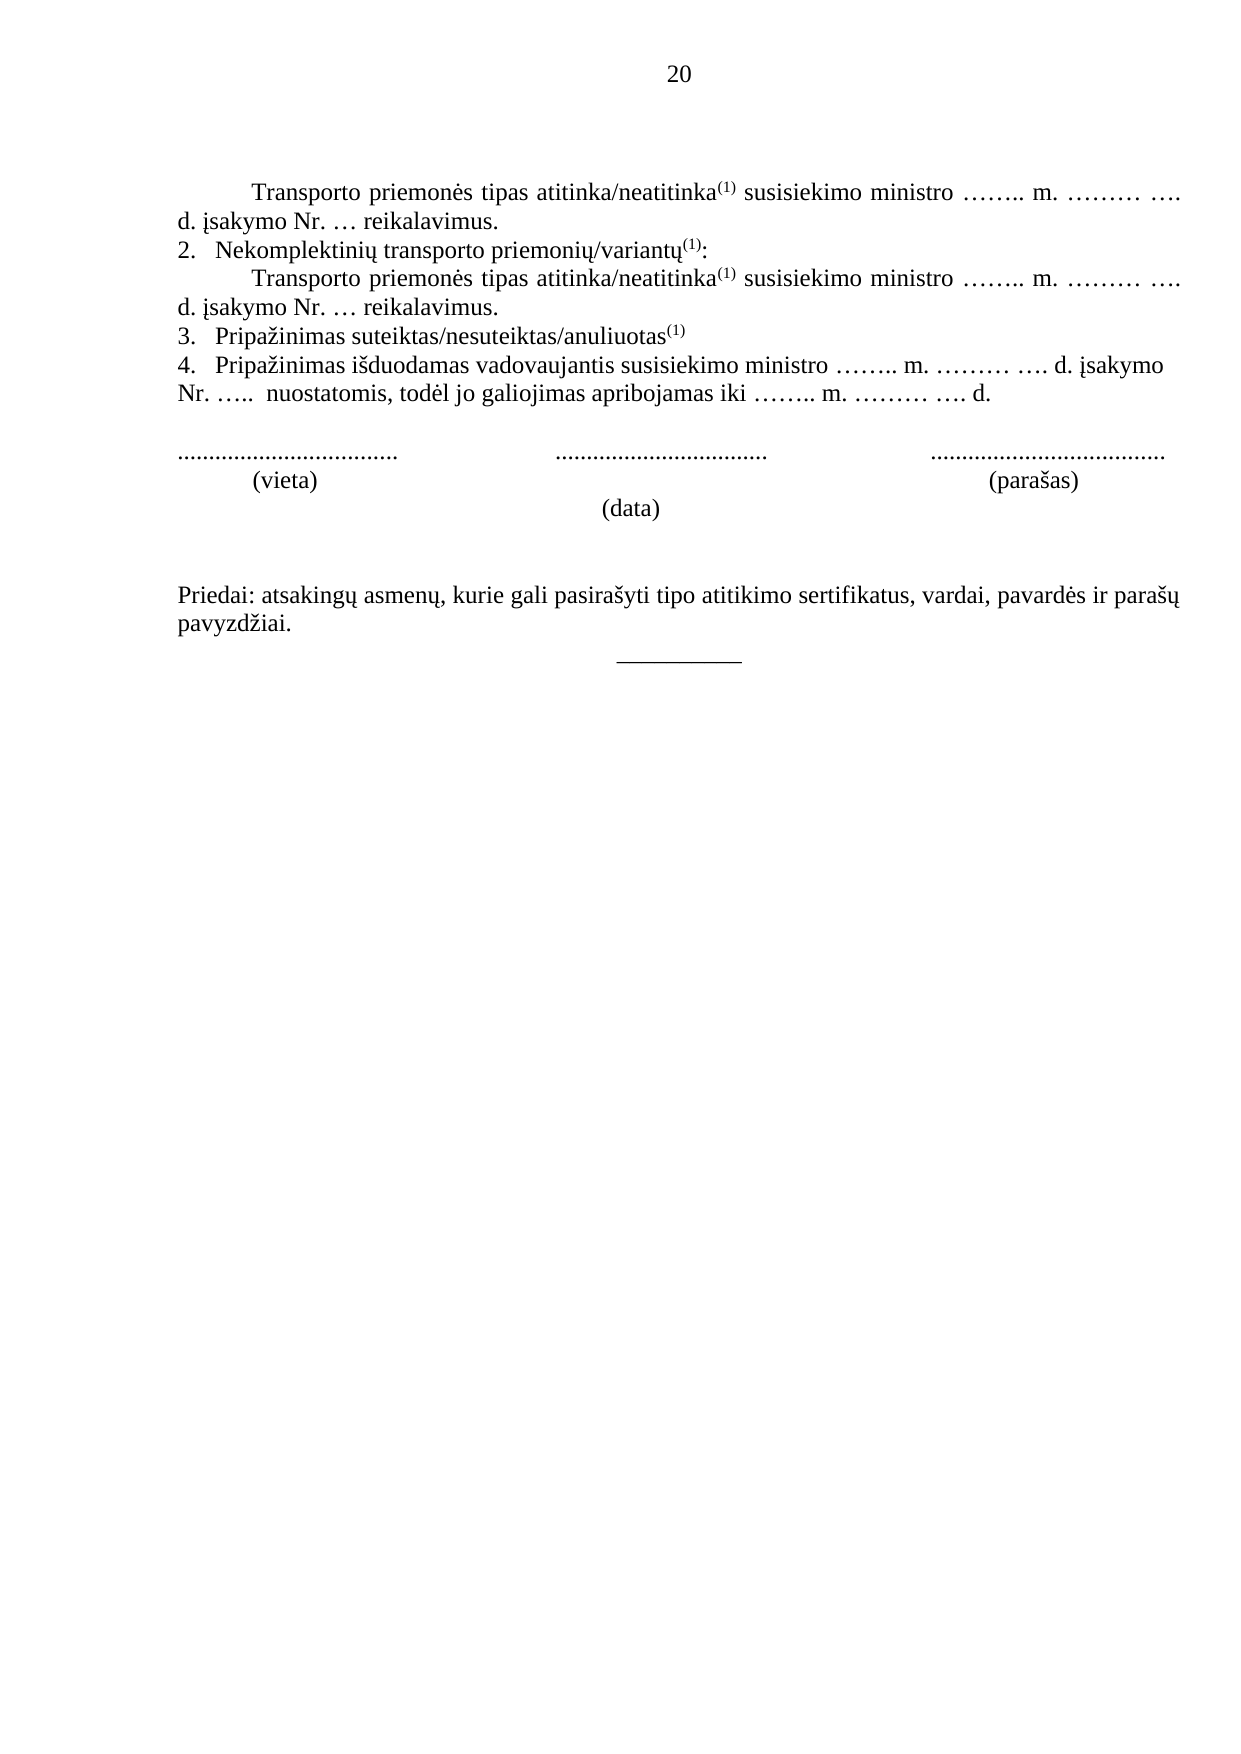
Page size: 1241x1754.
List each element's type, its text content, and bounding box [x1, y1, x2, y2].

text Transporto priemonės tipas atitinka/neatitinka(1) susisiekimo ministro …….. m. ……… …. d. įsakymo Nr. … reikalavimus. [177, 263, 1181, 321]
text Nr. ….. nuostatomis, todėl jo galiojimas apribojamas iki …….. m. ……… …. d. [177, 378, 1181, 407]
text 3. Pripažinimas suteiktas/nesuteiktas/anuliuotas(1) [177, 321, 1181, 350]
text 2. Nekomplektinių transporto priemonių/variantų(1): [177, 235, 1181, 263]
text Priedai: atsakingų asmenų, kurie gali pasirašyti tipo atitikimo sertifikatus, vardai, pavardės ir parašų pavyzdžiai. [177, 580, 1181, 637]
text Transporto priemonės tipas atitinka/neatitinka(1) susisiekimo ministro …….. m. ……… …. d. įsakymo Nr. … reikalavimus. [177, 177, 1181, 235]
text (vieta) (parašas) (data) [177, 465, 1181, 522]
text 4. Pripažinimas išduodamas vadovaujantis susisiekimo ministro …….. m. ……… …. d. įsakymo [177, 350, 1181, 378]
text __________ [177, 637, 1181, 666]
